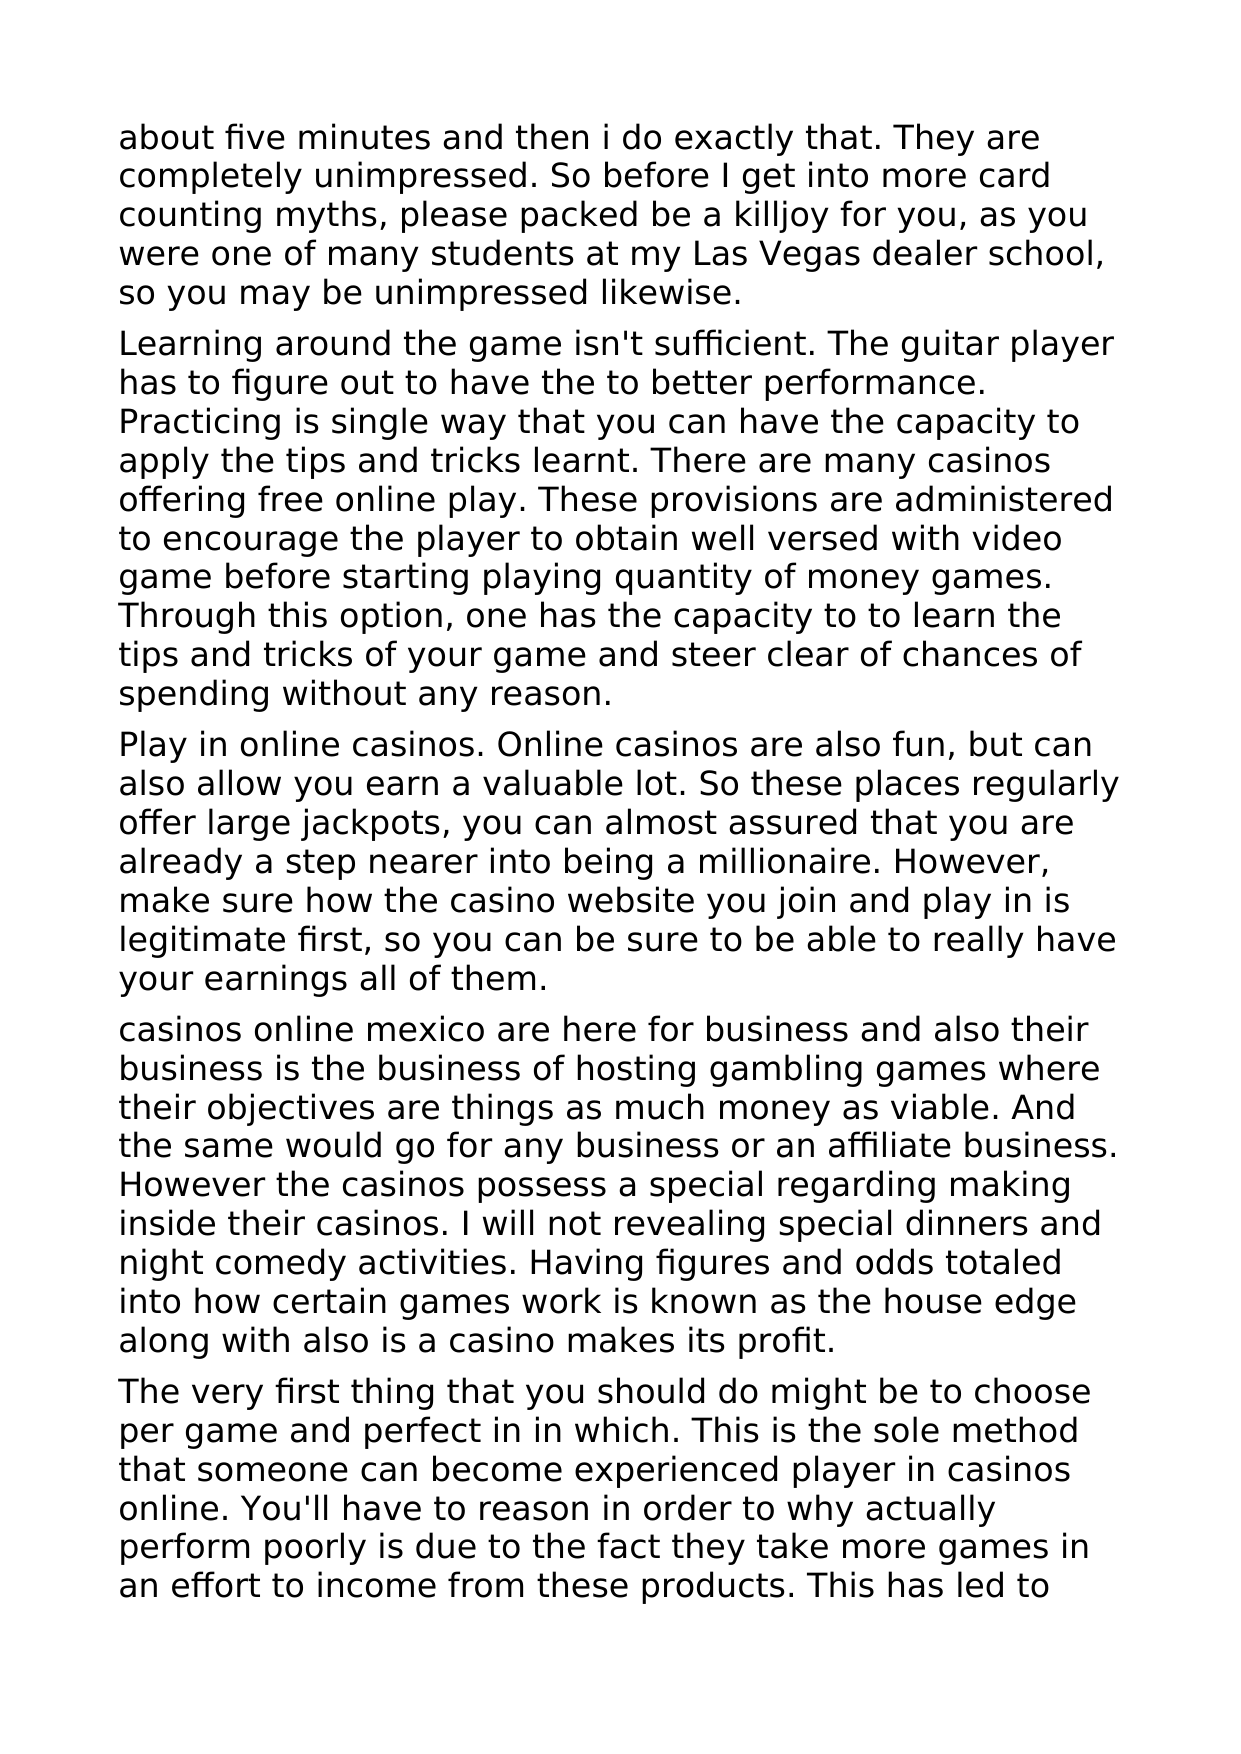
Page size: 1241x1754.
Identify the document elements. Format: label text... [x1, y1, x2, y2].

text Play in online casinos. Online casinos are also fun, but can also allow you earn a valuable lot. So these places regularly offer large jackpots, you can almost assured that you are already a step nearer into being a millionaire. However, make sure how the casino website you join and play in is legitimate first, so you can be sure to be able to really have your earnings all of them. [118, 726, 1122, 998]
text Learning around the game isn't sufficient. The guitar player has to figure out to have the to better performance. Practicing is single way that you can have the capacity to apply the tips and tricks learnt. There are many casinos offering free online play. These provisions are administered to encourage the player to obtain well versed with video game before starting playing quantity of money games. Through this option, one has the capacity to to learn the tips and tricks of your game and steer clear of chances of spending without any reason. [118, 325, 1122, 713]
text about five minutes and then i do exactly that. They are completely unimpressed. So before I get into more card counting myths, please packed be a killjoy for you, as you were one of many students at my Las Vegas dealer school, so you may be unimpressed likewise. [118, 118, 1122, 312]
text casinos online mexico are here for business and also their business is the business of hosting gambling games where their objectives are things as much money as viable. And the same would go for any business or an affiliate business. However the casinos possess a special regarding making inside their casinos. I will not revealing special dinners and night comedy activities. Having figures and odds totaled into how certain games work is known as the house edge along with also is a casino makes its profit. [118, 1010, 1122, 1360]
text The very first thing that you should do might be to choose per game and perfect in in which. This is the sole method that someone can become experienced player in casinos online. You'll have to reason in order to why actually perform poorly is due to the fact they take more games in an effort to income from these products. This has led to [118, 1373, 1122, 1606]
